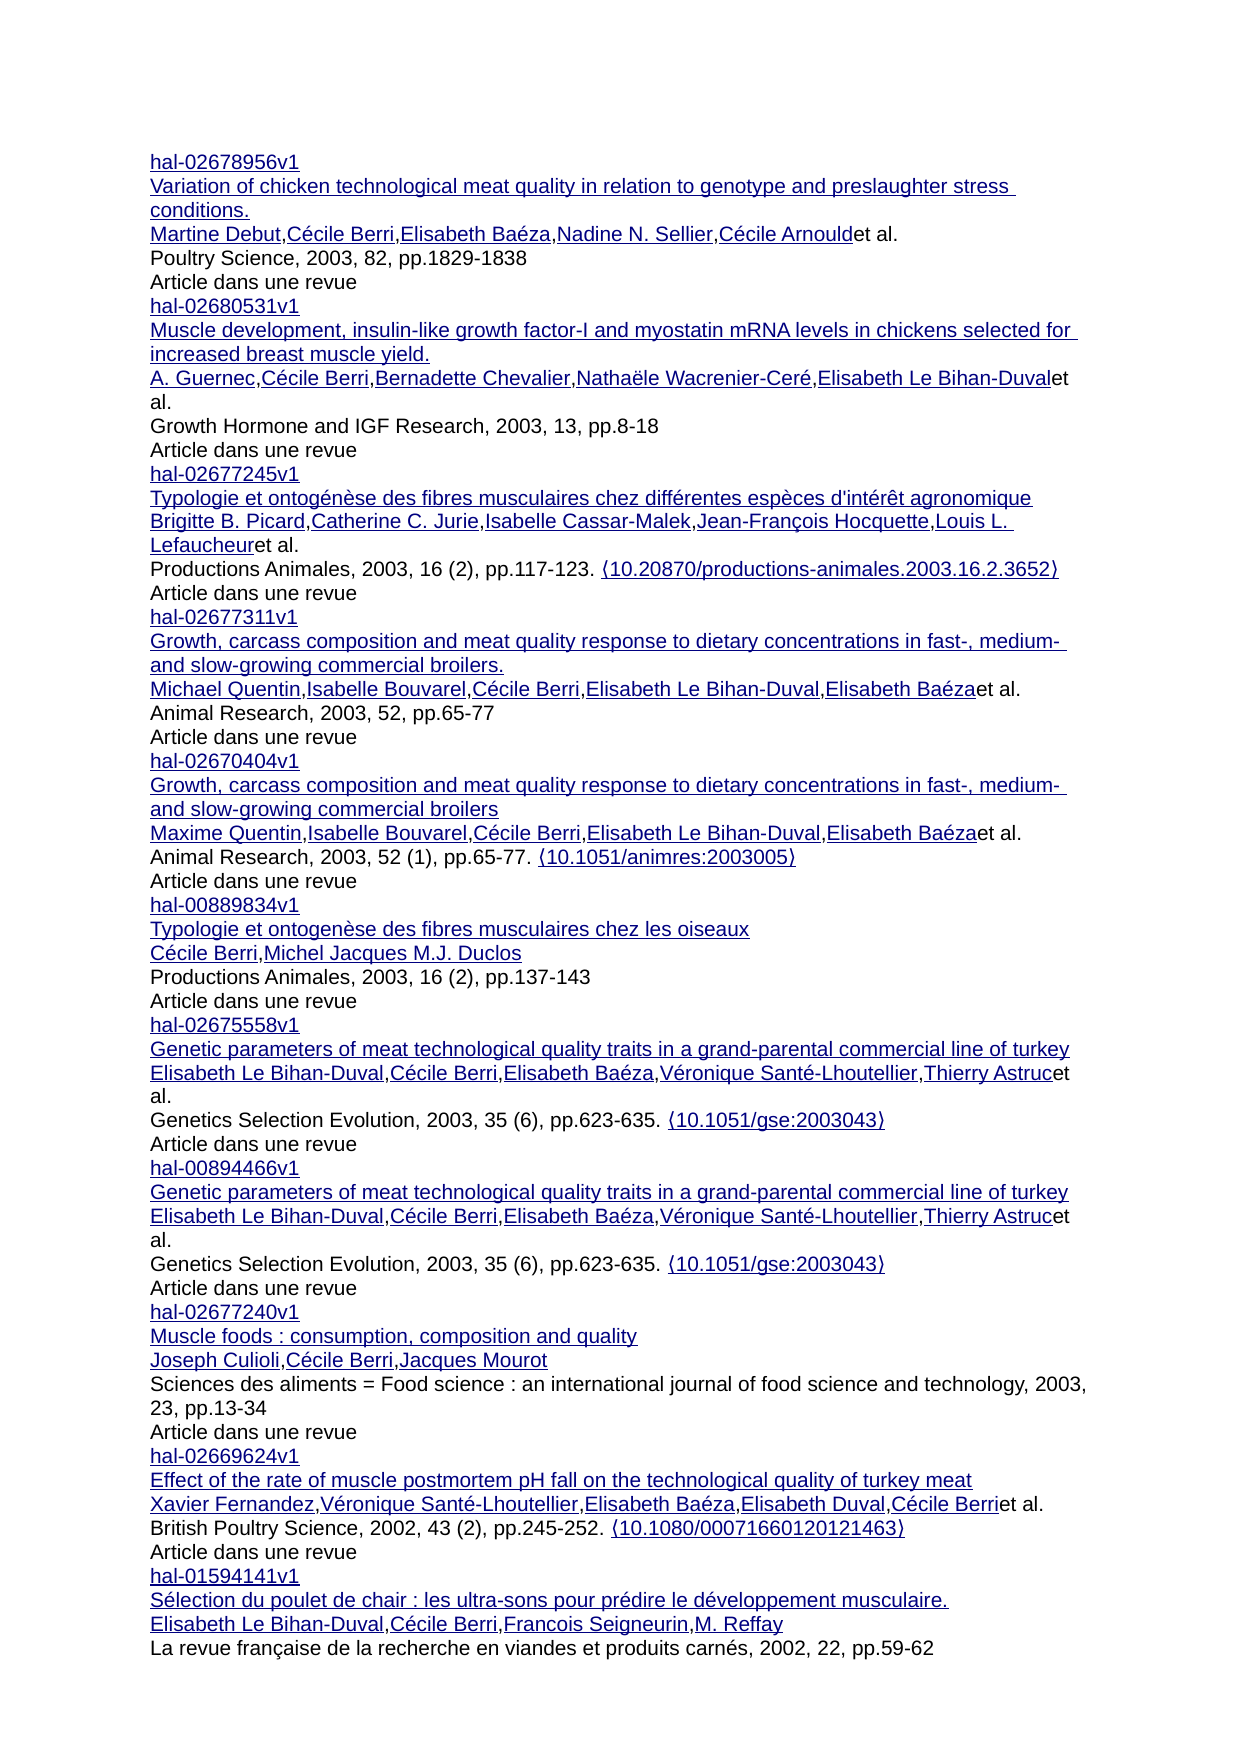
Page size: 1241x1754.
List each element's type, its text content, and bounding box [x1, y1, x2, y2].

table_cell Typologie et ontogénèse des fibres musculaires chez différentes espèces d'intérêt agronomique Brigitte B. Picard,Catherine C. Jurie,Isabelle Cassar-Malek,Jean-François Hocquette,Louis L. Lefaucheuret al. Productions Animales, 2003, 16 (2), pp.117-123. ⟨10.20870/productions-animales.2003.16.2.3652⟩ Article dans une revue hal-02677311v1 [150, 485, 1090, 629]
table_cell Variation of chicken technological meat quality in relation to genotype and preslaughter stress conditions. Martine Debut,Cécile Berri,Elisabeth Baéza,Nadine N. Sellier,Cécile Arnouldet al. Poultry Science, 2003, 82, pp.1829-1838 Article dans une revue hal-02680531v1 [150, 174, 1090, 318]
table_cell Typologie et ontogenèse des fibres musculaires chez les oiseaux Cécile Berri,Michel Jacques M.J. Duclos Productions Animales, 2003, 16 (2), pp.137-143 Article dans une revue hal-02675558v1 [150, 917, 1090, 1036]
table_cell Sélection du poulet de chair : les ultra-sons pour prédire le développement musculaire. Elisabeth Le Bihan-Duval,Cécile Berri,Francois Seigneurin,M. Reffay La revue française de la recherche en viandes et produits carnés, 2002, 22, pp.59-62 [150, 1588, 1090, 1659]
table_cell Muscle development, insulin-like growth factor-I and myostatin mRNA levels in chickens selected for increased breast muscle yield. A. Guernec,Cécile Berri,Bernadette Chevalier,Nathaële Wacrenier-Ceré,Elisabeth Le Bihan-Duvalet al. Growth Hormone and IGF Research, 2003, 13, pp.8-18 Article dans une revue hal-02677245v1 [150, 318, 1090, 485]
table_cell Genetic parameters of meat technological quality traits in a grand-parental commercial line of turkey Elisabeth Le Bihan-Duval,Cécile Berri,Elisabeth Baéza,Véronique Santé-Lhoutellier,Thierry Astrucet al. Genetics Selection Evolution, 2003, 35 (6), pp.623-635. ⟨10.1051/gse:2003043⟩ Article dans une revue hal-00894466v1 [150, 1036, 1090, 1180]
table_cell Genetic parameters of meat technological quality traits in a grand-parental commercial line of turkey Elisabeth Le Bihan-Duval,Cécile Berri,Elisabeth Baéza,Véronique Santé-Lhoutellier,Thierry Astrucet al. Genetics Selection Evolution, 2003, 35 (6), pp.623-635. ⟨10.1051/gse:2003043⟩ Article dans une revue hal-02677240v1 [150, 1180, 1090, 1324]
table_cell Muscle foods : consumption, composition and quality Joseph Culioli,Cécile Berri,Jacques Mourot Sciences des aliments = Food science : an international journal of food science and technology, 2003, 23, pp.13-34 Article dans une revue hal-02669624v1 [150, 1324, 1090, 1468]
table_cell Growth, carcass composition and meat quality response to dietary concentrations in fast-, medium- and slow-growing commercial broilers. Michael Quentin,Isabelle Bouvarel,Cécile Berri,Elisabeth Le Bihan-Duval,Elisabeth Baézaet al. Animal Research, 2003, 52, pp.65-77 Article dans une revue hal-02670404v1 [150, 629, 1090, 773]
table_cell hal-02678956v1 [150, 150, 1090, 174]
table_cell Effect of the rate of muscle postmortem pH fall on the technological quality of turkey meat Xavier Fernandez,Véronique Santé-Lhoutellier,Elisabeth Baéza,Elisabeth Duval,Cécile Berriet al. British Poultry Science, 2002, 43 (2), pp.245-252. ⟨10.1080/00071660120121463⟩ Article dans une revue hal-01594141v1 [150, 1468, 1090, 1587]
table_cell Growth, carcass composition and meat quality response to dietary concentrations in fast-, medium- and slow-growing commercial broilers Maxime Quentin,Isabelle Bouvarel,Cécile Berri,Elisabeth Le Bihan-Duval,Elisabeth Baézaet al. Animal Research, 2003, 52 (1), pp.65-77. ⟨10.1051/animres:2003005⟩ Article dans une revue hal-00889834v1 [150, 773, 1090, 917]
